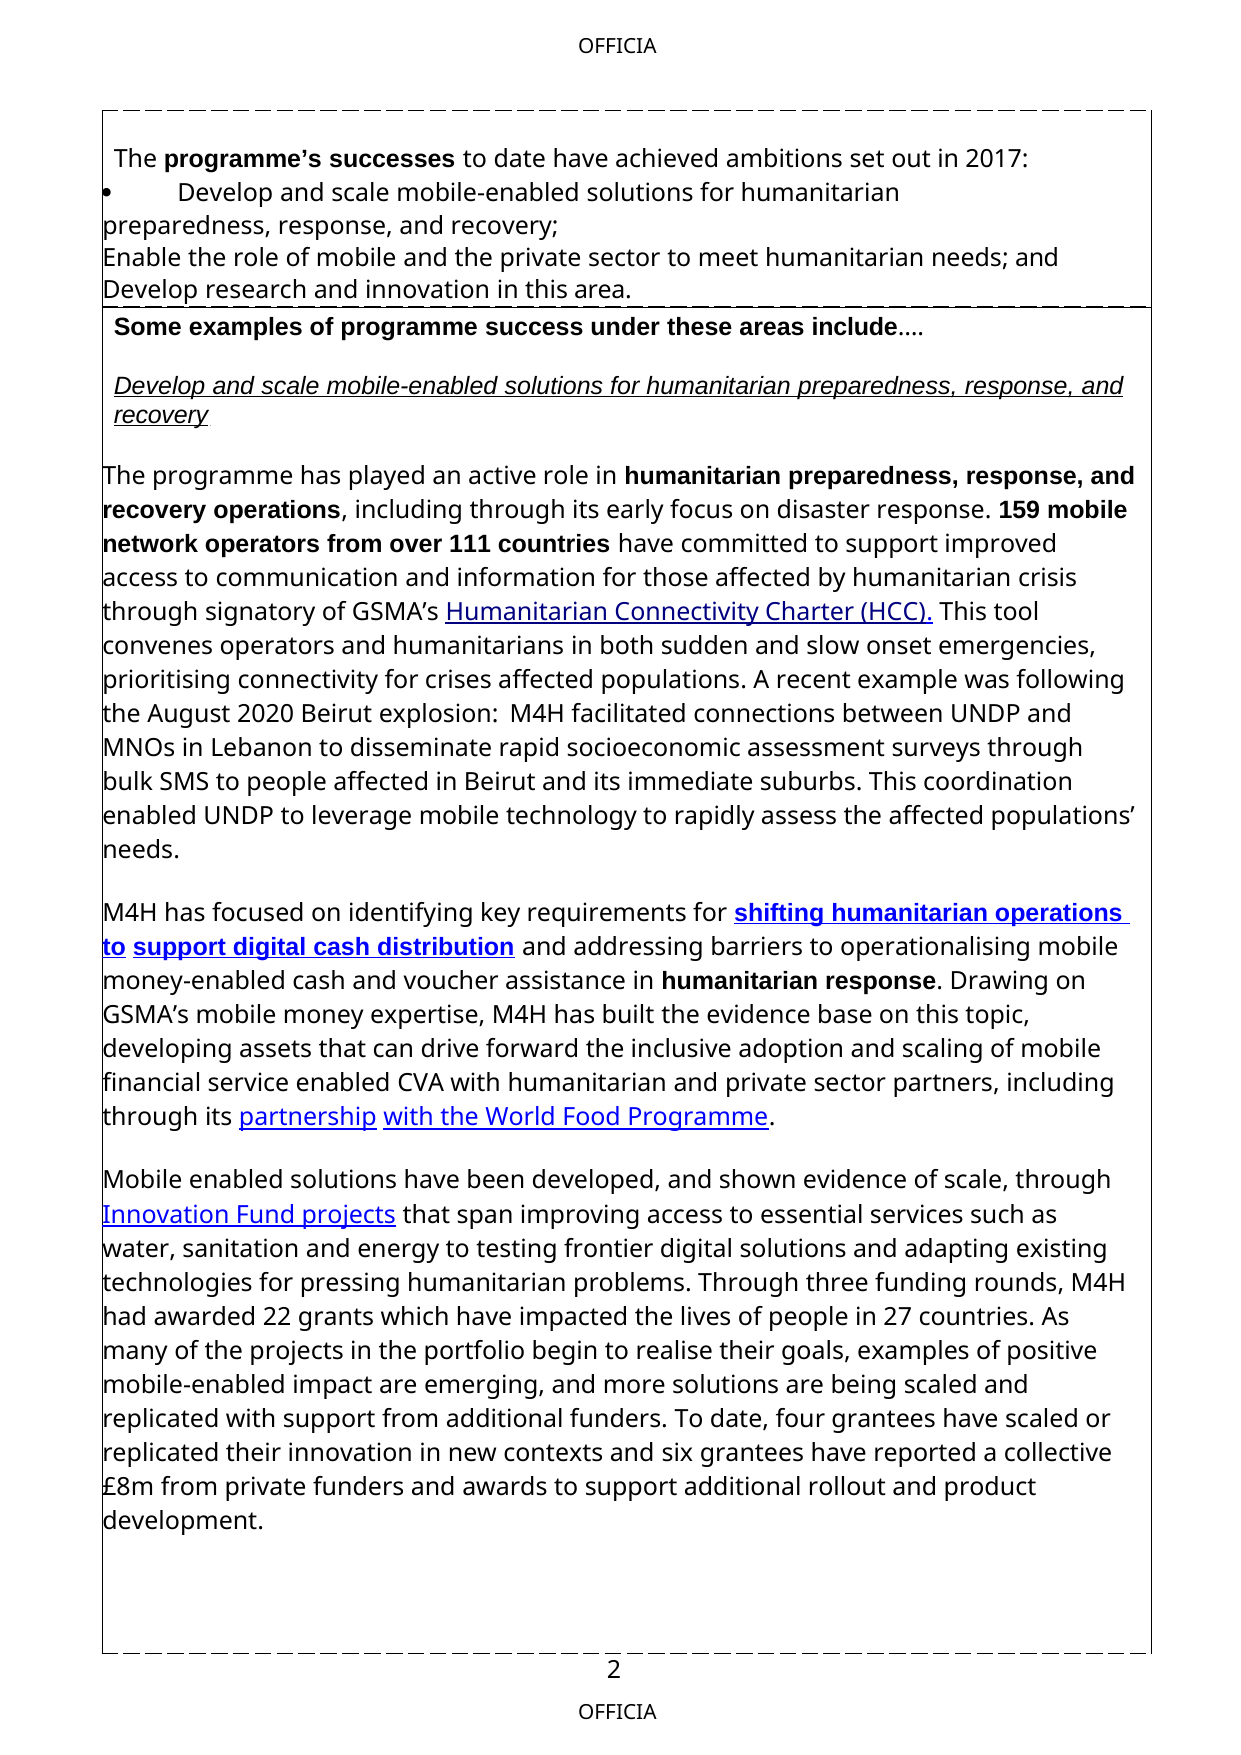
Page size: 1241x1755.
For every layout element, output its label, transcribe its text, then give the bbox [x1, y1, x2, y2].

table_header Some examples of programme success under these areas include…. Develop and scale mobile-enabled solutions for humanitarian preparedness, response, and recovery The programme has played an active role in humanitarian preparedness, response, and recovery operations, including through its early focus on disaster response. 159 mobile network operators from over 111 countries have committed to support improved access to communication and information for those affected by humanitarian crisis through signatory of GSMA’s Humanitarian Connectivity Charter (HCC). This tool convenes operators and humanitarians in both sudden and slow onset emergencies, prioritising connectivity for crises affected populations. A recent example was following the August 2020 Beirut explosion: M4H facilitated connections between UNDP and MNOs in Lebanon to disseminate rapid socioeconomic assessment surveys through bulk SMS to people affected in Beirut and its immediate suburbs. This coordination enabled UNDP to leverage mobile technology to rapidly assess the affected populations’ needs. M4H has focused on identifying key requirements for shifting humanitarian operations to support digital cash distribution and addressing barriers to operationalising mobile money-enabled cash and voucher assistance in humanitarian response. Drawing on GSMA’s mobile money expertise, M4H has built the evidence base on this topic, developing assets that can drive forward the inclusive adoption and scaling of mobile financial service enabled CVA with humanitarian and private sector partners, including through its partnership with the World Food Programme. Mobile enabled solutions have been developed, and shown evidence of scale, through Innovation Fund projects that span improving access to essential services such as water, sanitation and energy to testing frontier digital solutions and adapting existing technologies for pressing humanitarian problems. Through three funding rounds, M4H had awarded 22 grants which have impacted the lives of people in 27 countries. As many of the projects in the portfolio begin to realise their goals, examples of positive mobile-enabled impact are emerging, and more solutions are being scaled and replicated with support from additional funders. To date, four grantees have scaled or replicated their innovation in new contexts and six grantees have reported a collective £8m from private funders and awards to support additional rollout and product development. [103, 308, 1151, 1653]
table_cell The programme’s successes to date have achieved ambitions set out in 2017: Develop and scale mobile-enabled solutions for humanitarian preparedness, response, and recovery; Enable the role of mobile and the private sector to meet humanitarian needs; and Develop research and innovation in this area. [103, 110, 1151, 306]
